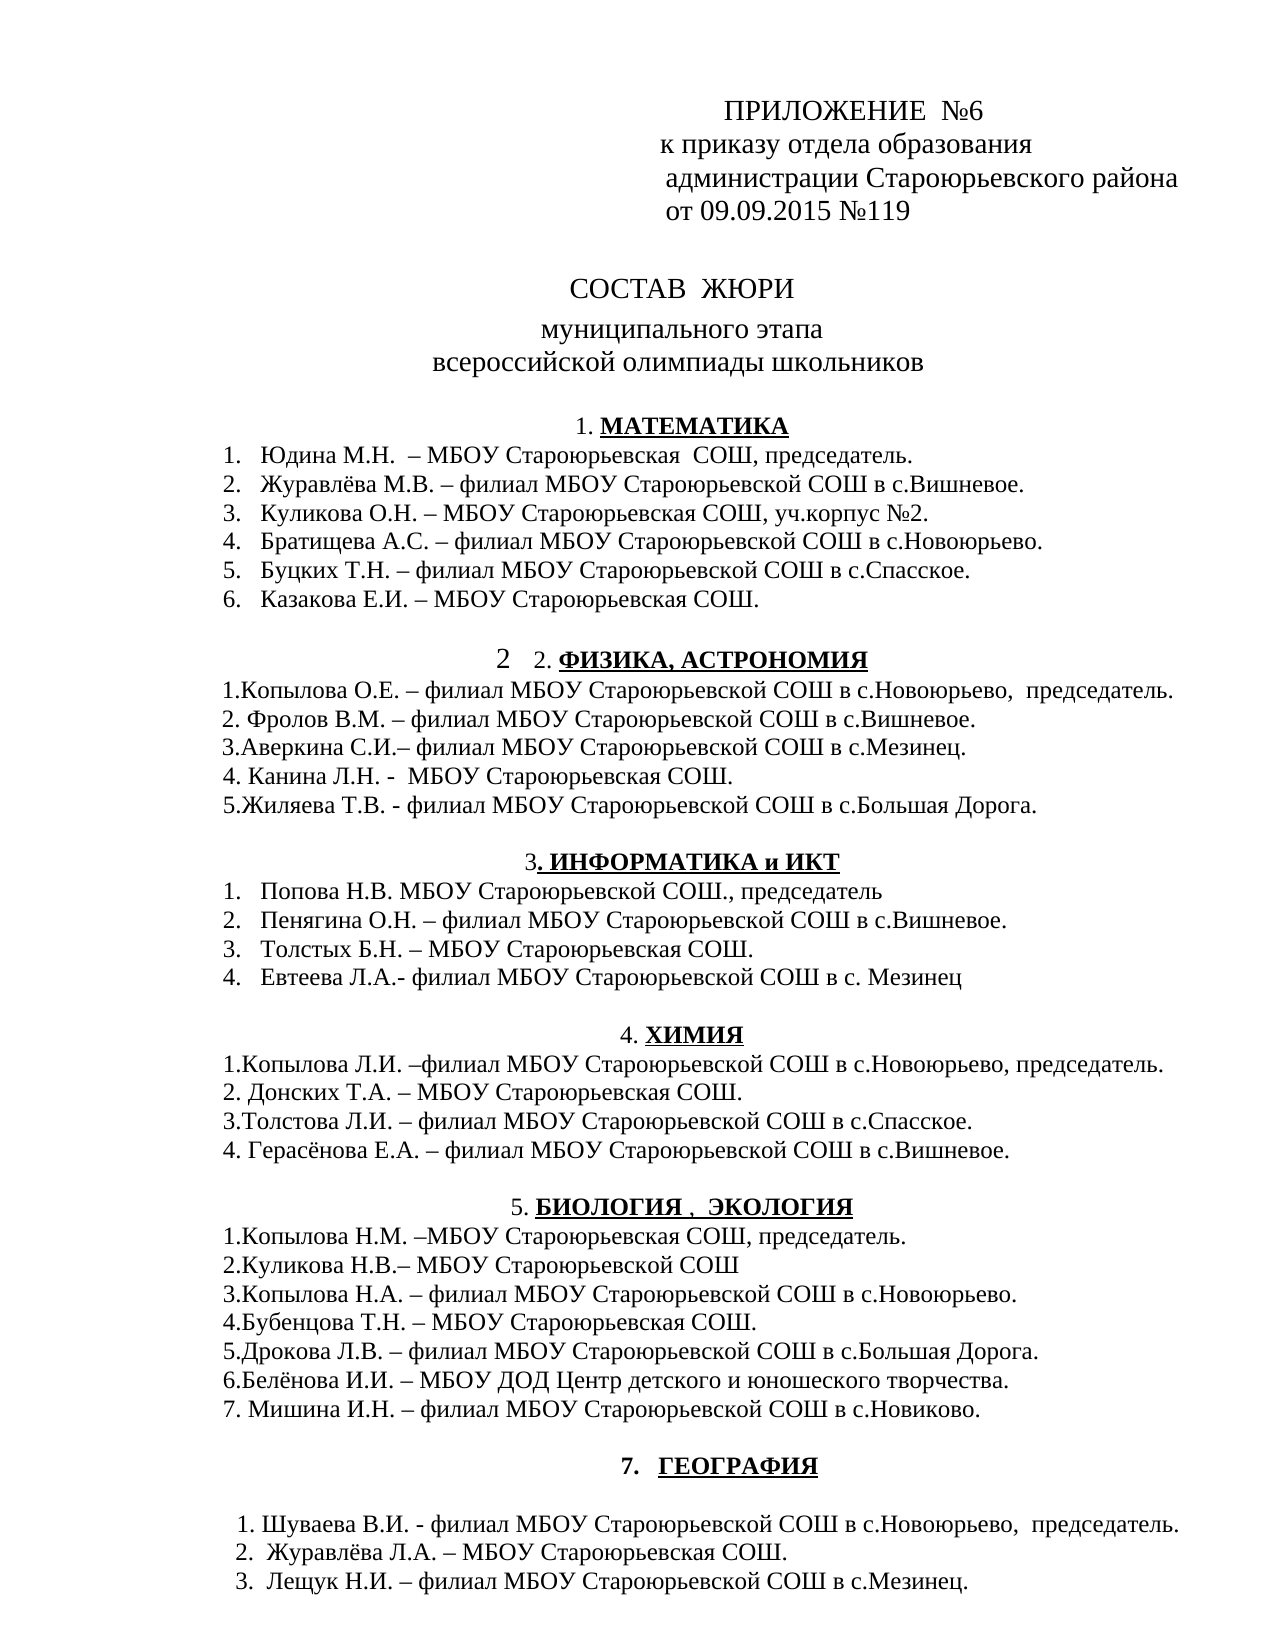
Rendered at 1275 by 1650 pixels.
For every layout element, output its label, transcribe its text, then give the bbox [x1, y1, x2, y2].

text к приказу отдела образования [148, 126, 1216, 160]
list Журавлёва М.В. – филиал МБОУ Староюрьевской СОШ в с.Вишневое. [223, 469, 1216, 498]
text 4.Бубенцова Т.Н. – МБОУ Староюрьевская СОШ. [223, 1307, 1216, 1336]
list Юдина М.Н. – МБОУ Староюрьевская СОШ, председатель. [223, 440, 1216, 469]
text 5. БИОЛОГИЯ , ЭКОЛОГИЯ [148, 1192, 1216, 1221]
list Казакова Е.И. – МБОУ Староюрьевская СОШ. [223, 584, 1216, 613]
list Толстых Б.Н. – МБОУ Староюрьевская СОШ. [223, 934, 1216, 962]
text 2. Фролов В.М. – филиал МБОУ Староюрьевской СОШ в с.Вишневое. [222, 704, 1216, 732]
text 1.Копылова Л.И. –филиал МБОУ Староюрьевской СОШ в с.Новоюрьево, председатель. [223, 1049, 1216, 1077]
text 1.Копылова Н.М. –МБОУ Староюрьевская СОШ, председатель. [223, 1221, 1216, 1250]
text всероссийской олимпиады школьников [148, 344, 1216, 378]
text администрации Староюрьевского района [148, 160, 1216, 193]
text муниципального этапа [148, 311, 1216, 344]
text 1. Шуваева В.И. - филиал МБОУ Староюрьевской СОШ в с.Новоюрьево, председатель. [223, 1509, 1216, 1537]
text 3.Копылова Н.А. – филиал МБОУ Староюрьевской СОШ в с.Новоюрьево. [223, 1279, 1216, 1307]
text 1. МАТЕМАТИКА [148, 411, 1216, 440]
subtitle СОСТАВ ЖЮРИ [148, 271, 1216, 304]
list Братищева А.С. – филиал МБОУ Староюрьевской СОШ в с.Новоюрьево. [223, 526, 1216, 555]
text 7. Мишина И.Н. – филиал МБОУ Староюрьевской СОШ в с.Новиково. [223, 1394, 1216, 1422]
list ГЕОГРАФИЯ [223, 1451, 1216, 1480]
text от 09.09.2015 №119 [148, 193, 1216, 227]
text 1.Копылова О.Е. – филиал МБОУ Староюрьевской СОШ в с.Новоюрьево, председатель. [222, 675, 1216, 704]
text 5.Жиляева Т.В. - филиал МБОУ Староюрьевской СОШ в с.Большая Дорога. [223, 790, 1216, 819]
text 3. Лещук Н.И. – филиал МБОУ Староюрьевской СОШ в с.Мезинец. [223, 1566, 1216, 1595]
text 5.Дрокова Л.В. – филиал МБОУ Староюрьевской СОШ в с.Большая Дорога. [223, 1336, 1216, 1365]
list Евтеева Л.А.- филиал МБОУ Староюрьевской СОШ в с. Мезинец [223, 962, 1216, 991]
text 3.Толстова Л.И. – филиал МБОУ Староюрьевской СОШ в с.Спасское. [223, 1106, 1216, 1135]
text 4. Герасёнова Е.А. – филиал МБОУ Староюрьевской СОШ в с.Вишневое. [223, 1135, 1216, 1164]
list Куликова О.Н. – МБОУ Староюрьевская СОШ, уч.корпус №2. [223, 498, 1216, 526]
text 4. Канина Л.Н. - МБОУ Староюрьевская СОШ. [223, 761, 1216, 790]
text 3. ИНФОРМАТИКА и ИКТ [148, 847, 1216, 876]
list 2. ФИЗИКА, АСТРОНОМИЯ [148, 641, 1216, 675]
list Попова Н.В. МБОУ Староюрьевской СОШ., председатель [223, 876, 1216, 905]
list Пенягина О.Н. – филиал МБОУ Староюрьевской СОШ в с.Вишневое. [223, 905, 1216, 934]
text 3.Аверкина С.И.– филиал МБОУ Староюрьевской СОШ в с.Мезинец. [222, 732, 1216, 761]
text 2. Журавлёва Л.А. – МБОУ Староюрьевская СОШ. [223, 1537, 1216, 1566]
text 6.Белёнова И.И. – МБОУ ДОД Центр детского и юношеского творчества. [223, 1365, 1216, 1394]
text 4. ХИМИЯ [148, 1020, 1216, 1049]
list Буцких Т.Н. – филиал МБОУ Староюрьевской СОШ в с.Спасское. [223, 555, 1216, 584]
text ПРИЛОЖЕНИЕ №6 [148, 93, 1216, 126]
text 2. Донских Т.А. – МБОУ Староюрьевская СОШ. [148, 1077, 1216, 1106]
text 2.Куликова Н.В.– МБОУ Староюрьевской СОШ [223, 1250, 1216, 1279]
